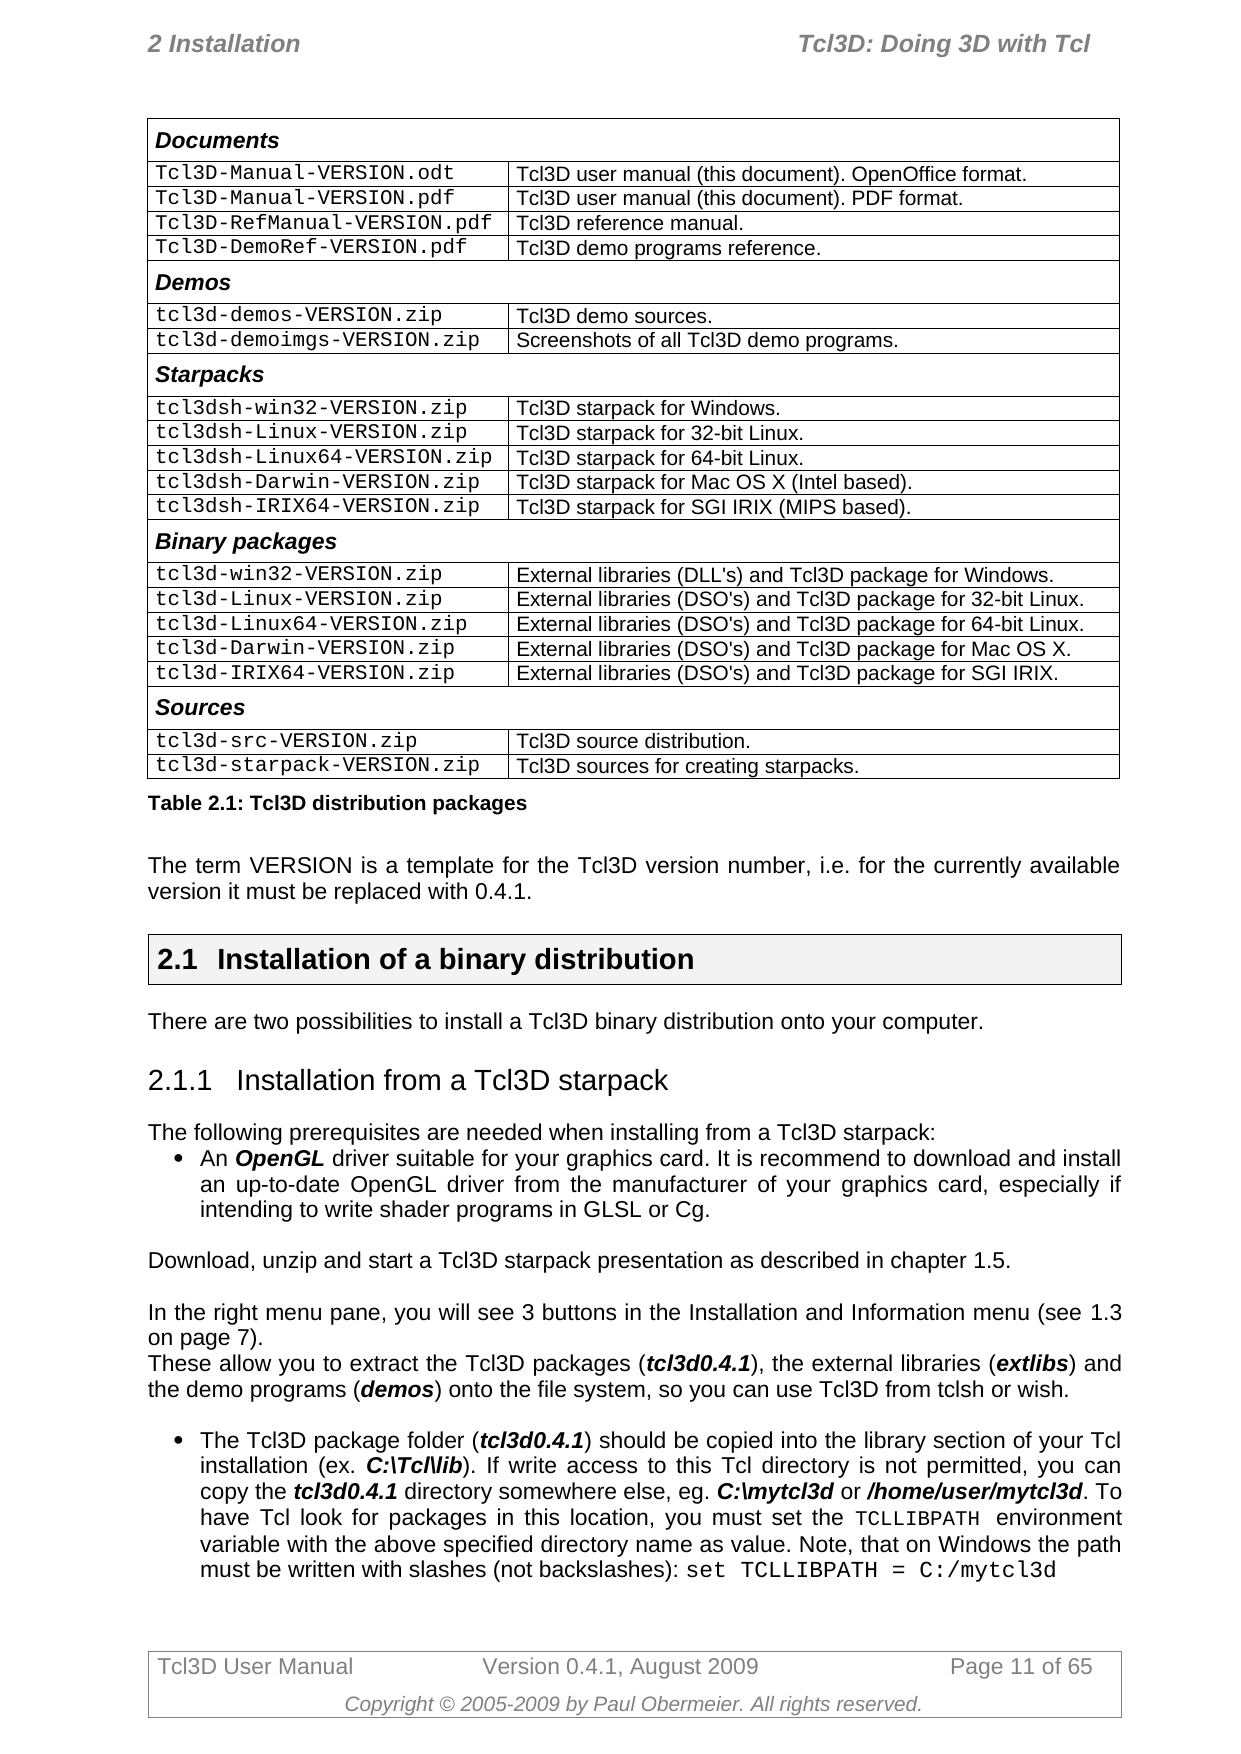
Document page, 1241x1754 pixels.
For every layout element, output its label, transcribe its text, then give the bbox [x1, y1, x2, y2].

table_cell Tcl3D starpack for Windows. [509, 397, 1119, 420]
table_cell tcl3d-demoimgs-VERSION.zip [148, 329, 508, 352]
subtitle Installation from a Tcl3D starpack [148, 1064, 1057, 1096]
table_cell Tcl3D demo sources. [509, 304, 1119, 328]
table_cell Screenshots of all Tcl3D demo programs. [509, 329, 1119, 352]
table_cell Tcl3D reference manual. [509, 212, 1119, 235]
table_cell Tcl3D starpack for 32-bit Linux. [509, 421, 1119, 445]
table_cell External libraries (DSO's) and Tcl3D package for SGI IRIX. [509, 662, 1119, 686]
subtitle Installation of a binary distribution [149, 935, 1121, 984]
text The term VERSION is a template for the Tcl3D version number, i.e. for the currently available version it must be replaced with 0.4.1. [148, 853, 1122, 904]
table_cell tcl3dsh-Darwin-VERSION.zip [148, 471, 508, 494]
text In the right menu pane, you will see 3 buttons in the Installation and Information menu (see Figure 1.3 on page 8). [148, 1299, 1122, 1351]
table_cell Tcl3D starpack for Mac OS X (Intel based). [509, 471, 1119, 494]
table_cell Binary packages [148, 520, 1119, 562]
table_cell tcl3dsh-Linux64-VERSION.zip [148, 446, 508, 470]
table_cell Tcl3D-Manual-VERSION.odt [148, 162, 508, 186]
table_cell Tcl3D-Manual-VERSION.pdf [148, 187, 508, 211]
table_cell External libraries (DSO's) and Tcl3D package for 64-bit Linux. [509, 613, 1119, 636]
table_cell Tcl3D starpack for SGI IRIX (MIPS based). [509, 495, 1119, 519]
text The following prerequisites are needed when installing from a Tcl3D starpack: [148, 1120, 1122, 1146]
table_cell Tcl3D user manual (this document). OpenOffice format. [509, 162, 1119, 186]
text Table 2.1: Tcl3D distribution packages [148, 792, 1122, 815]
text There are two possibilities to install a Tcl3D binary distribution onto your computer. [148, 1009, 1122, 1034]
table_cell Tcl3D source distribution. [509, 730, 1119, 753]
table_cell tcl3d-Darwin-VERSION.zip [148, 637, 508, 661]
list An OpenGL driver suitable for your graphics card. It is recommend to download and install an up-to-date OpenGL driver from the manufacturer of your graphics card, especially if intending to write shader programs in GLSL or Cg. [174, 1146, 1122, 1223]
table_cell Tcl3D starpack for 64-bit Linux. [509, 446, 1119, 470]
table_cell tcl3d-demos-VERSION.zip [148, 304, 508, 328]
table_cell tcl3d-win32-VERSION.zip [148, 563, 508, 587]
table_cell tcl3dsh-IRIX64-VERSION.zip [148, 495, 508, 519]
table_cell Demos [148, 261, 1119, 303]
table_cell External libraries (DLL's) and Tcl3D package for Windows. [509, 563, 1119, 587]
table_cell tcl3dsh-Linux-VERSION.zip [148, 421, 508, 445]
table_cell Tcl3D demo programs reference. [509, 236, 1119, 260]
table_cell Tcl3D sources for creating starpacks. [509, 755, 1119, 778]
table_cell tcl3d-starpack-VERSION.zip [148, 755, 508, 778]
table_cell Sources [148, 687, 1119, 729]
table_header Documents [148, 119, 1119, 161]
table_cell Tcl3D-RefManual-VERSION.pdf [148, 212, 508, 235]
table_cell tcl3dsh-win32-VERSION.zip [148, 397, 508, 420]
table_cell tcl3d-Linux64-VERSION.zip [148, 613, 508, 636]
table_cell Tcl3D-DemoRef-VERSION.pdf [148, 236, 508, 260]
table_cell External libraries (DSO's) and Tcl3D package for 32-bit Linux. [509, 588, 1119, 612]
table_cell Starpacks [148, 354, 1119, 396]
table_cell Tcl3D user manual (this document). PDF format. [509, 187, 1119, 211]
text These allow you to extract the Tcl3D packages (tcl3d0.4.1), the external libraries (extlibs) and the demo programs (demos) onto the file system, so you can use Tcl3D from tclsh or wish. [148, 1351, 1122, 1402]
table_cell tcl3d-IRIX64-VERSION.zip [148, 662, 508, 686]
list The Tcl3D package folder (tcl3d0.4.1) should be copied into the library section of your Tcl installation (ex. C:\Tcl\lib). If write access to this Tcl directory is not permitted, you can copy the tcl3d0.4.1 directory somewhere else, eg. C:\mytcl3d or /home/user/mytcl3d. To have Tcl look for packages in this location, you must set the TCLLIBPATH environment variable with the above specified directory name as value. Note, that on Windows the path must be written with slashes (not backslashes): set TCLLIBPATH = C:/mytcl3d [174, 1428, 1122, 1585]
table_cell tcl3d-src-VERSION.zip [148, 730, 508, 753]
table_cell tcl3d-Linux-VERSION.zip [148, 588, 508, 612]
table_cell External libraries (DSO's) and Tcl3D package for Mac OS X. [509, 637, 1119, 661]
text Download, unzip and start a Tcl3D starpack presentation as described in chapter 1.5. [148, 1248, 1122, 1274]
